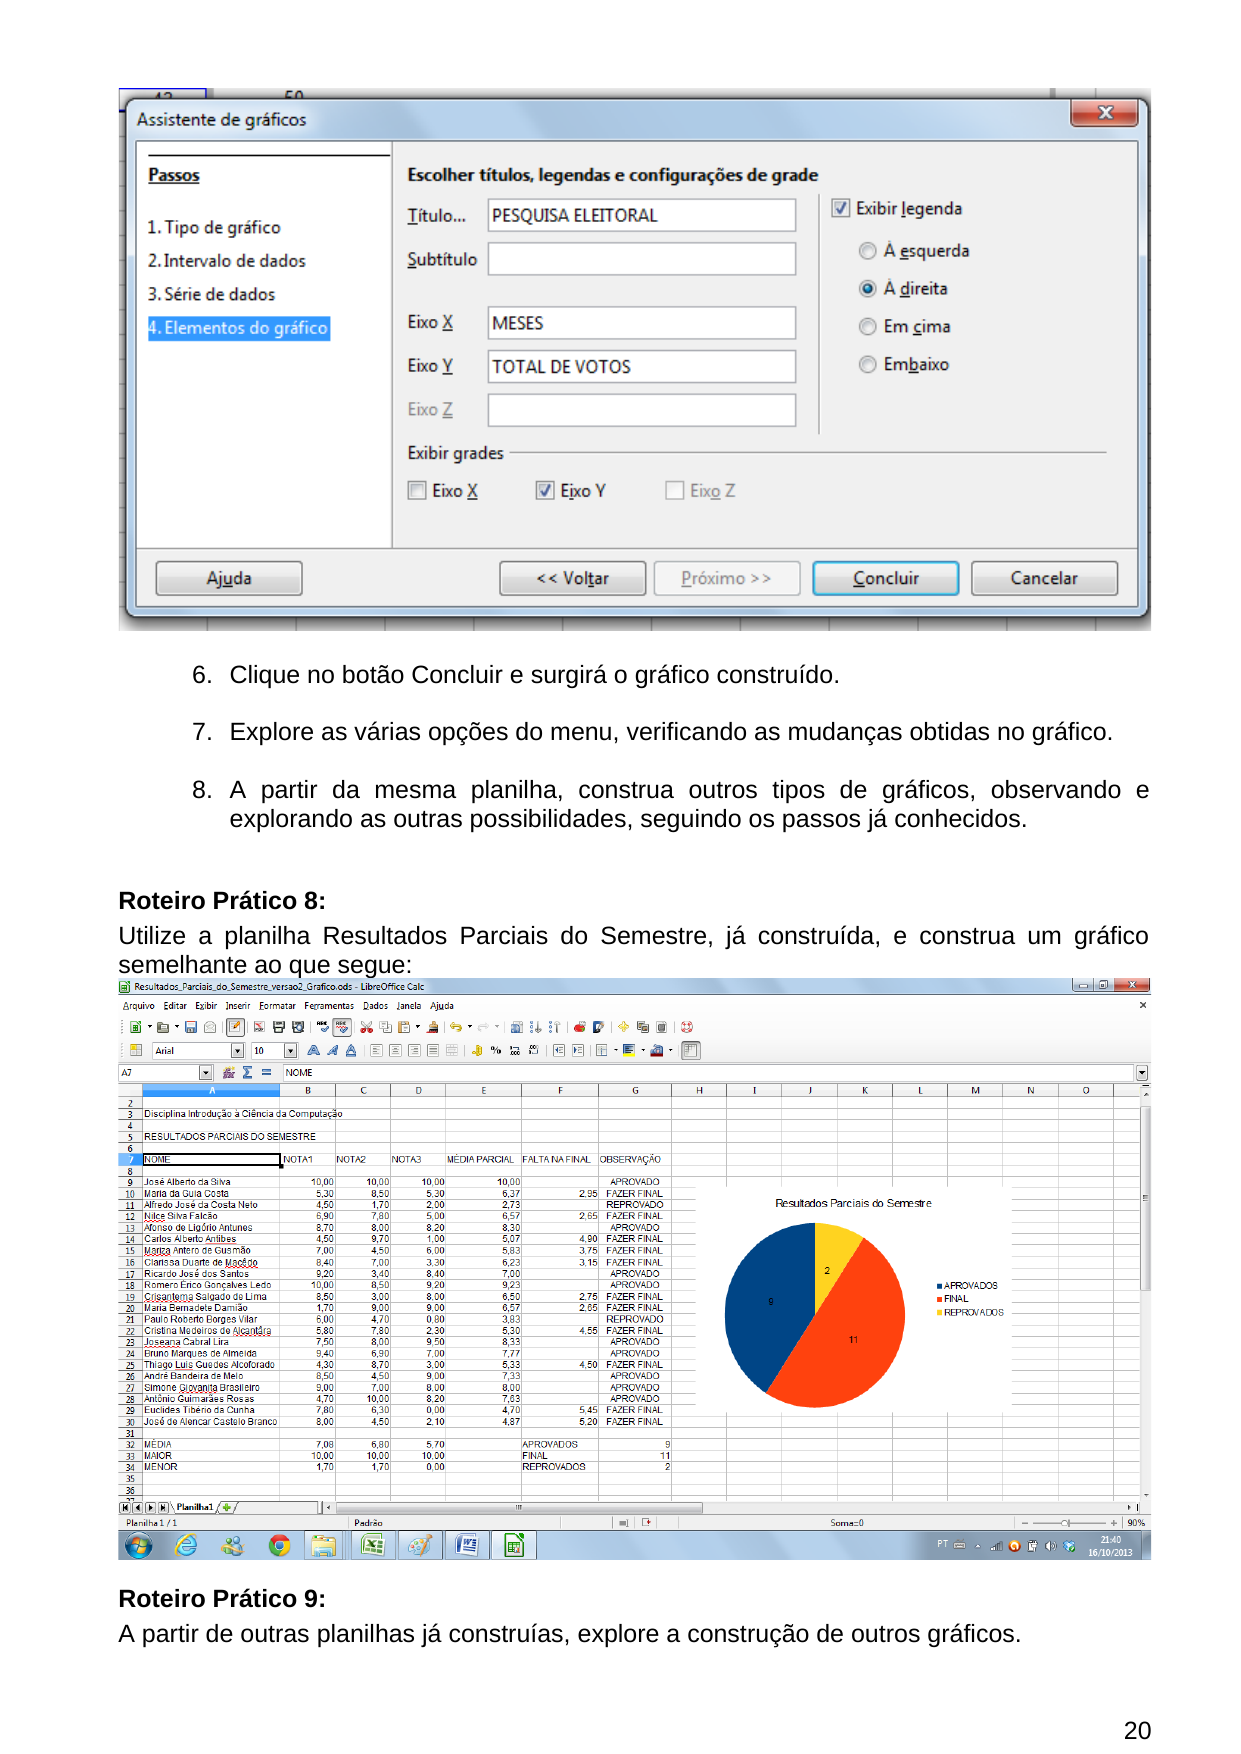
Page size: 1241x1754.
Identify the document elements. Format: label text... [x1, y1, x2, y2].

picture [118, 88, 1152, 631]
picture [118, 978, 1152, 1560]
text Utilize a planilha Resultados Parciais do Semestre, já construída, e construa um gráfico semelhante ao que segue: [118, 921, 1152, 978]
list Clique no botão Concluir e surgirá o gráfico construído. [192, 660, 1152, 689]
list Explore as várias opções do menu, verificando as mudanças obtidas no gráfico. [192, 717, 1152, 746]
subtitle Roteiro Prático 8: [118, 886, 1152, 915]
subtitle Roteiro Prático 9: [118, 1584, 1152, 1613]
text A partir de outras planilhas já construías, explore a construção de outros gráficos. [118, 1619, 1152, 1648]
list A partir da mesma planilha, construa outros tipos de gráficos, observando e explorando as outras possibilidades, seguindo os passos já conhecidos. [192, 775, 1152, 832]
